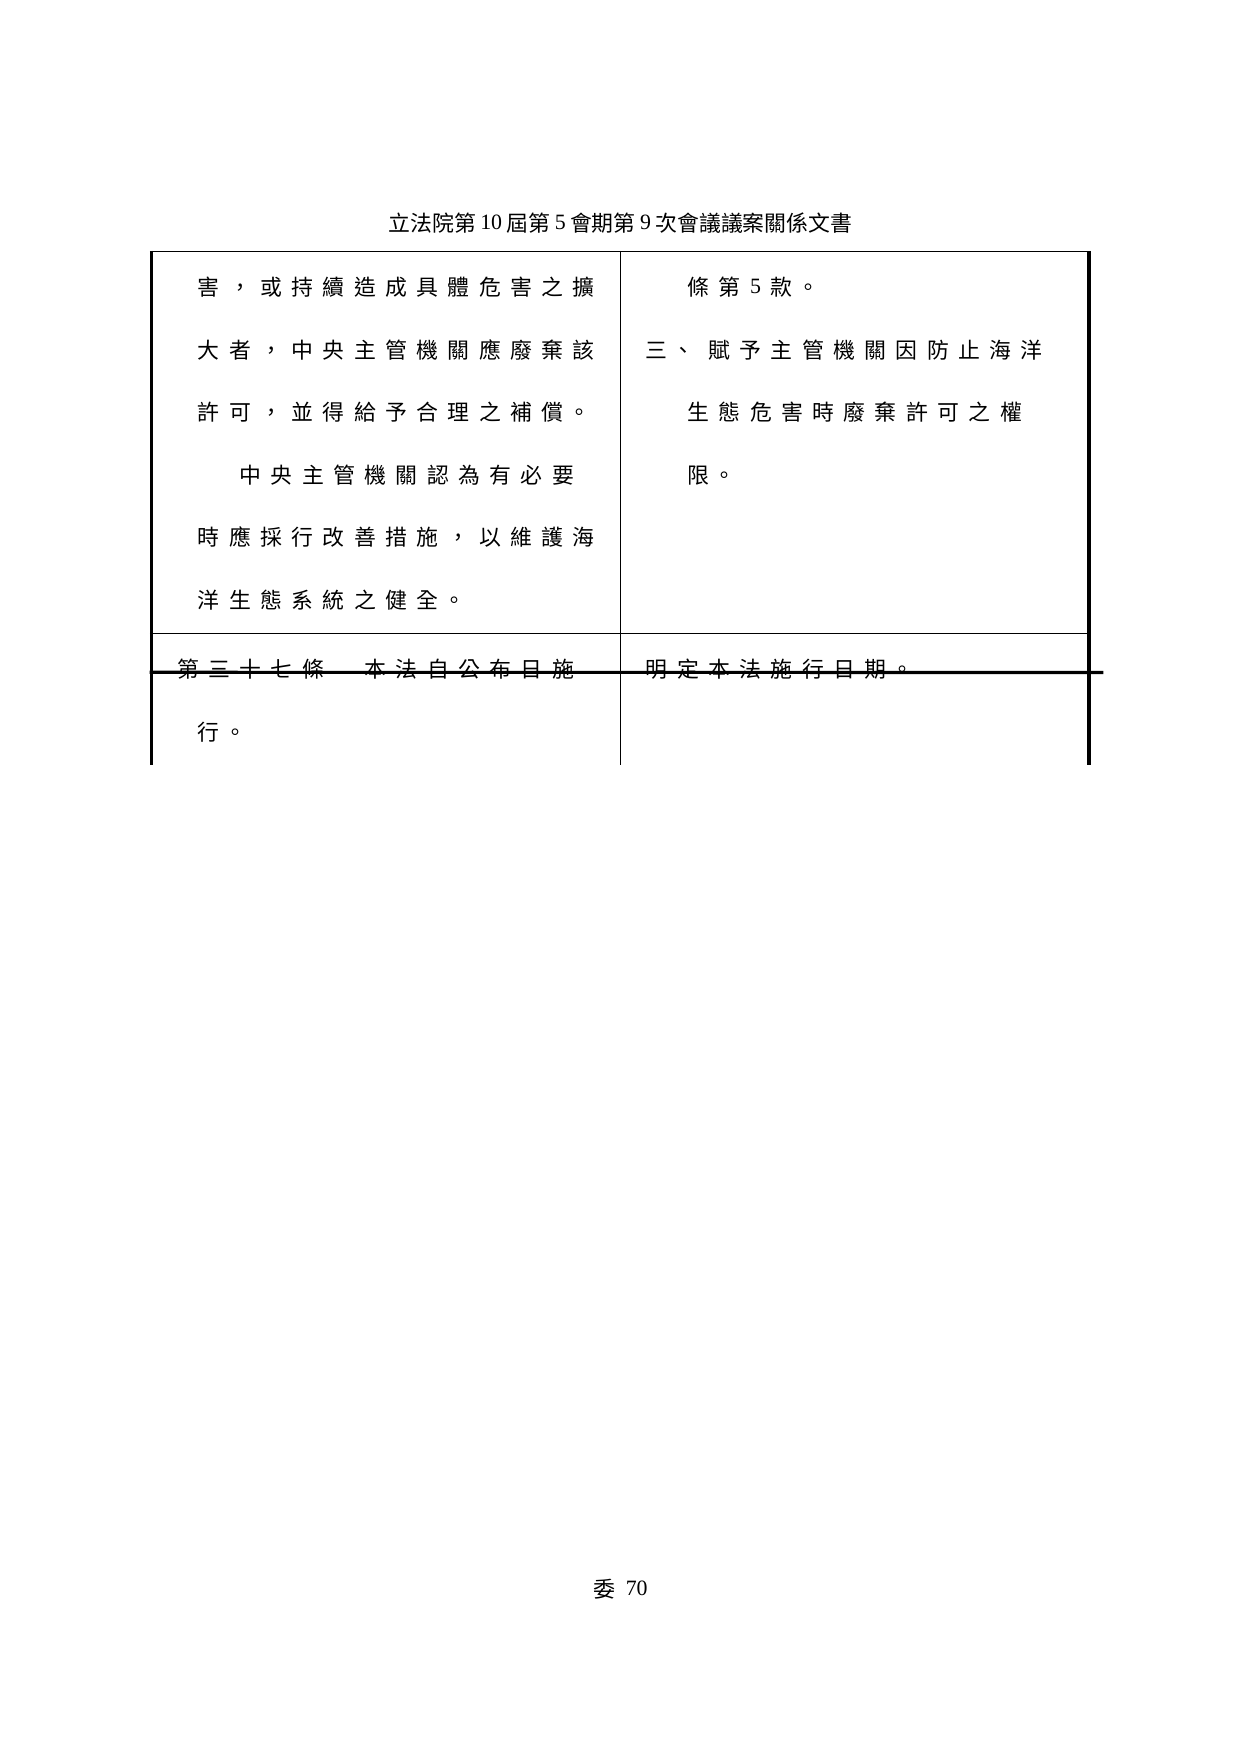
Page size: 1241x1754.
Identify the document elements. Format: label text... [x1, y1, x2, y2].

table_cell 害，或持續造成具體危害之擴大者，中央主管機關應廢棄該許可，並得給予合理之補償。 中央主管機關認為有必要時應採行改善措施，以維護海洋生態系統之健全。 [153, 252, 620, 633]
table_cell 條第5款。 三、賦予主管機關因防止海洋生態危害時廢棄許可之權限。 [621, 252, 1087, 633]
table_cell 第三十七條 本法自公布日施行。 [153, 674, 620, 764]
table_cell 明定本法施行日期。 [621, 674, 1087, 764]
table_cell 明定本法施行日期。 [621, 634, 1087, 670]
table_cell 第三十七條 本法自公布日施行。 [153, 634, 620, 670]
